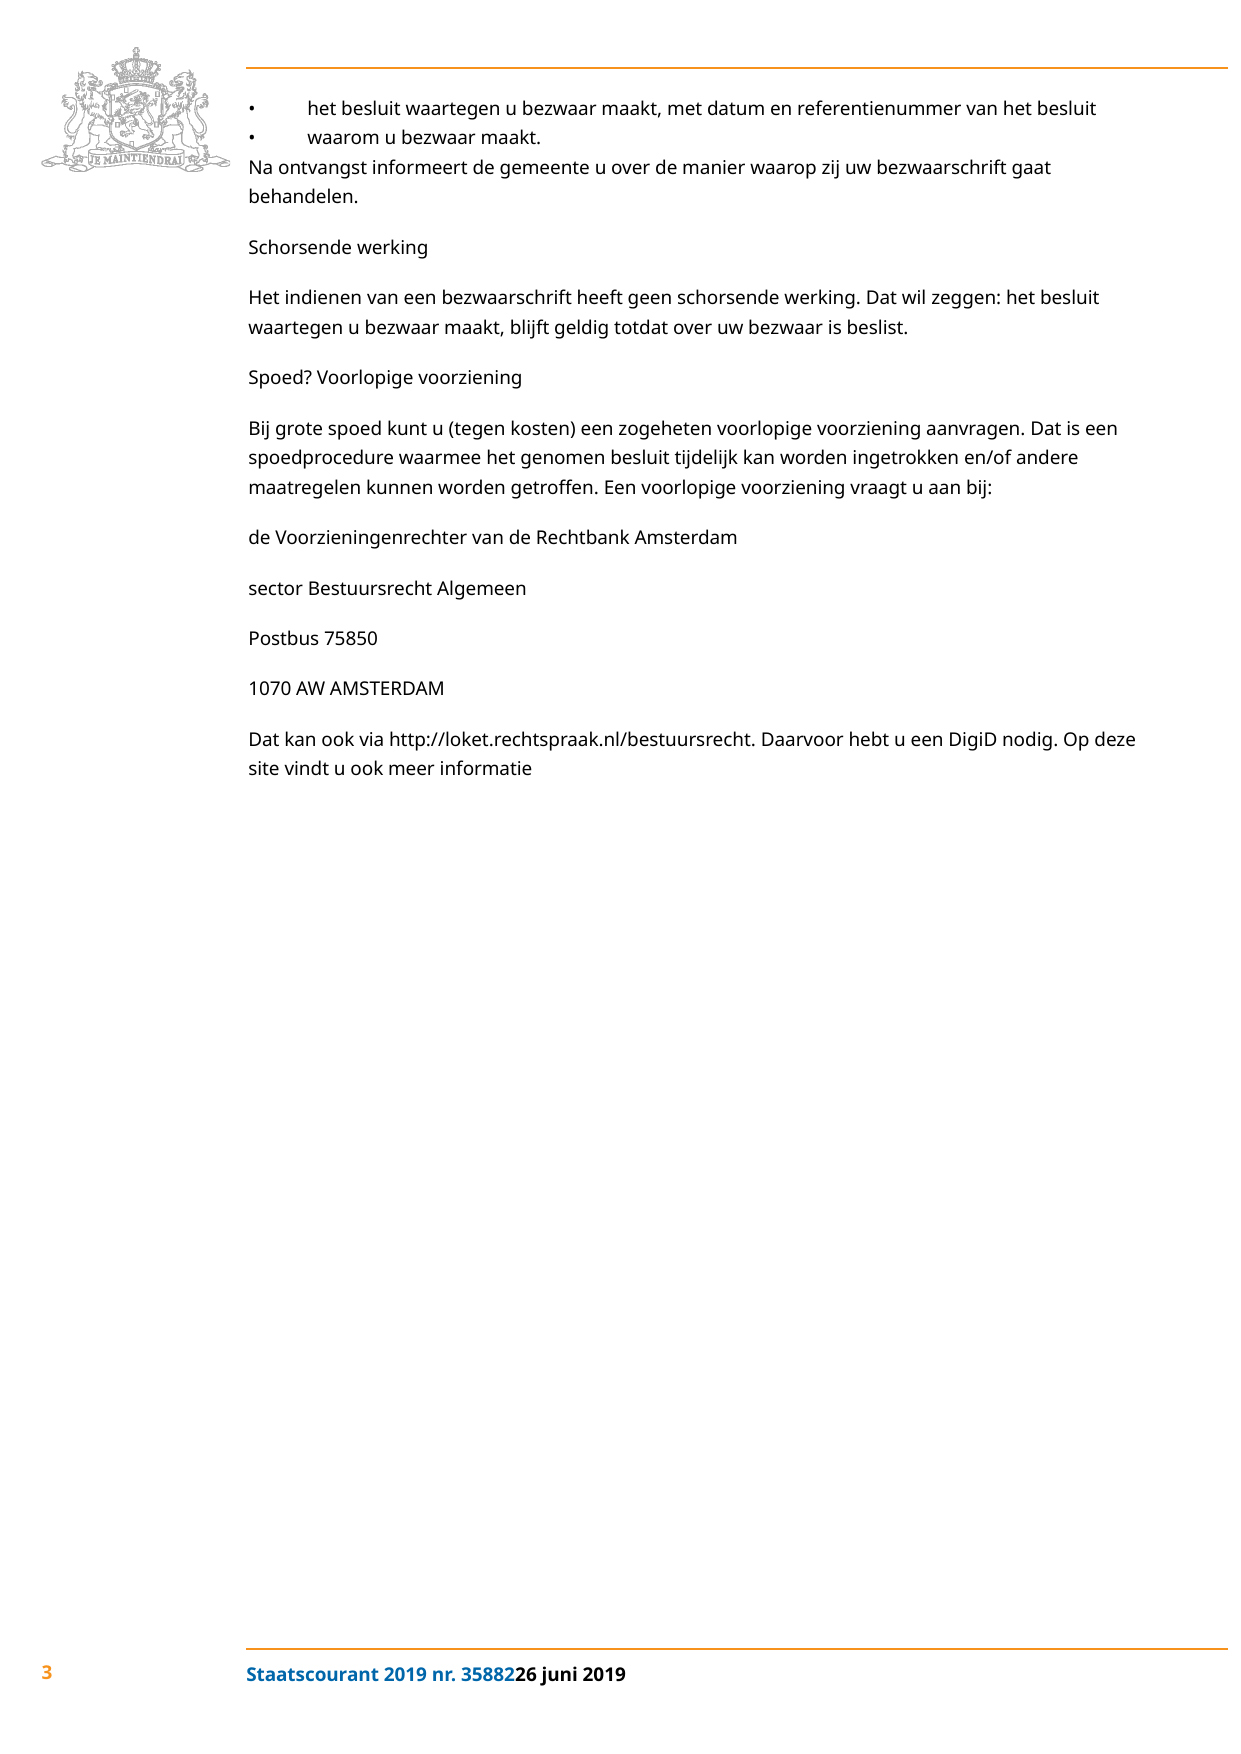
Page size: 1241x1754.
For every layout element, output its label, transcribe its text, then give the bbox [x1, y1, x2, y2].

text Spoed? Voorlopige voorziening [248, 364, 1152, 390]
text Het indienen van een bezwaarschrift heeft geen schorsende werking. Dat wil zeggen: het besluit waartegen u bezwaar maakt, blijft geldig totdat over uw bezwaar is beslist. [248, 284, 1152, 340]
text 1070 AW AMSTERDAM [248, 676, 1152, 701]
list waarom u bezwaar maakt. [248, 124, 1152, 150]
text de Voorzieningenrechter van de Rechtbank Amsterdam [248, 524, 1152, 550]
text Dat kan ook via http://loket.rechtspraak.nl/bestuursrecht. Daarvoor hebt u een DigiD nodig. Op deze site vindt u ook meer informatie [248, 726, 1152, 781]
text Na ontvangst informeert de gemeente u over de manier waarop zij uw bezwaarschrift gaat behandelen. [248, 154, 1152, 209]
text Bij grote spoed kunt u (tegen kosten) een zogeheten voorlopige voorziening aanvragen. Dat is een spoedprocedure waarmee het genomen besluit tijdelijk kan worden ingetrokken en/of andere maatregelen kunnen worden getroffen. Een voorlopige voorziening vraagt u aan bij: [248, 415, 1152, 500]
text Schorsende werking [248, 234, 1152, 260]
picture [41, 47, 231, 172]
text Postbus 75850 [248, 625, 1152, 651]
list het besluit waartegen u bezwaar maakt, met datum en referentienummer van het besluit [248, 95, 1152, 121]
text sector Bestuursrecht Algemeen [248, 575, 1152, 601]
